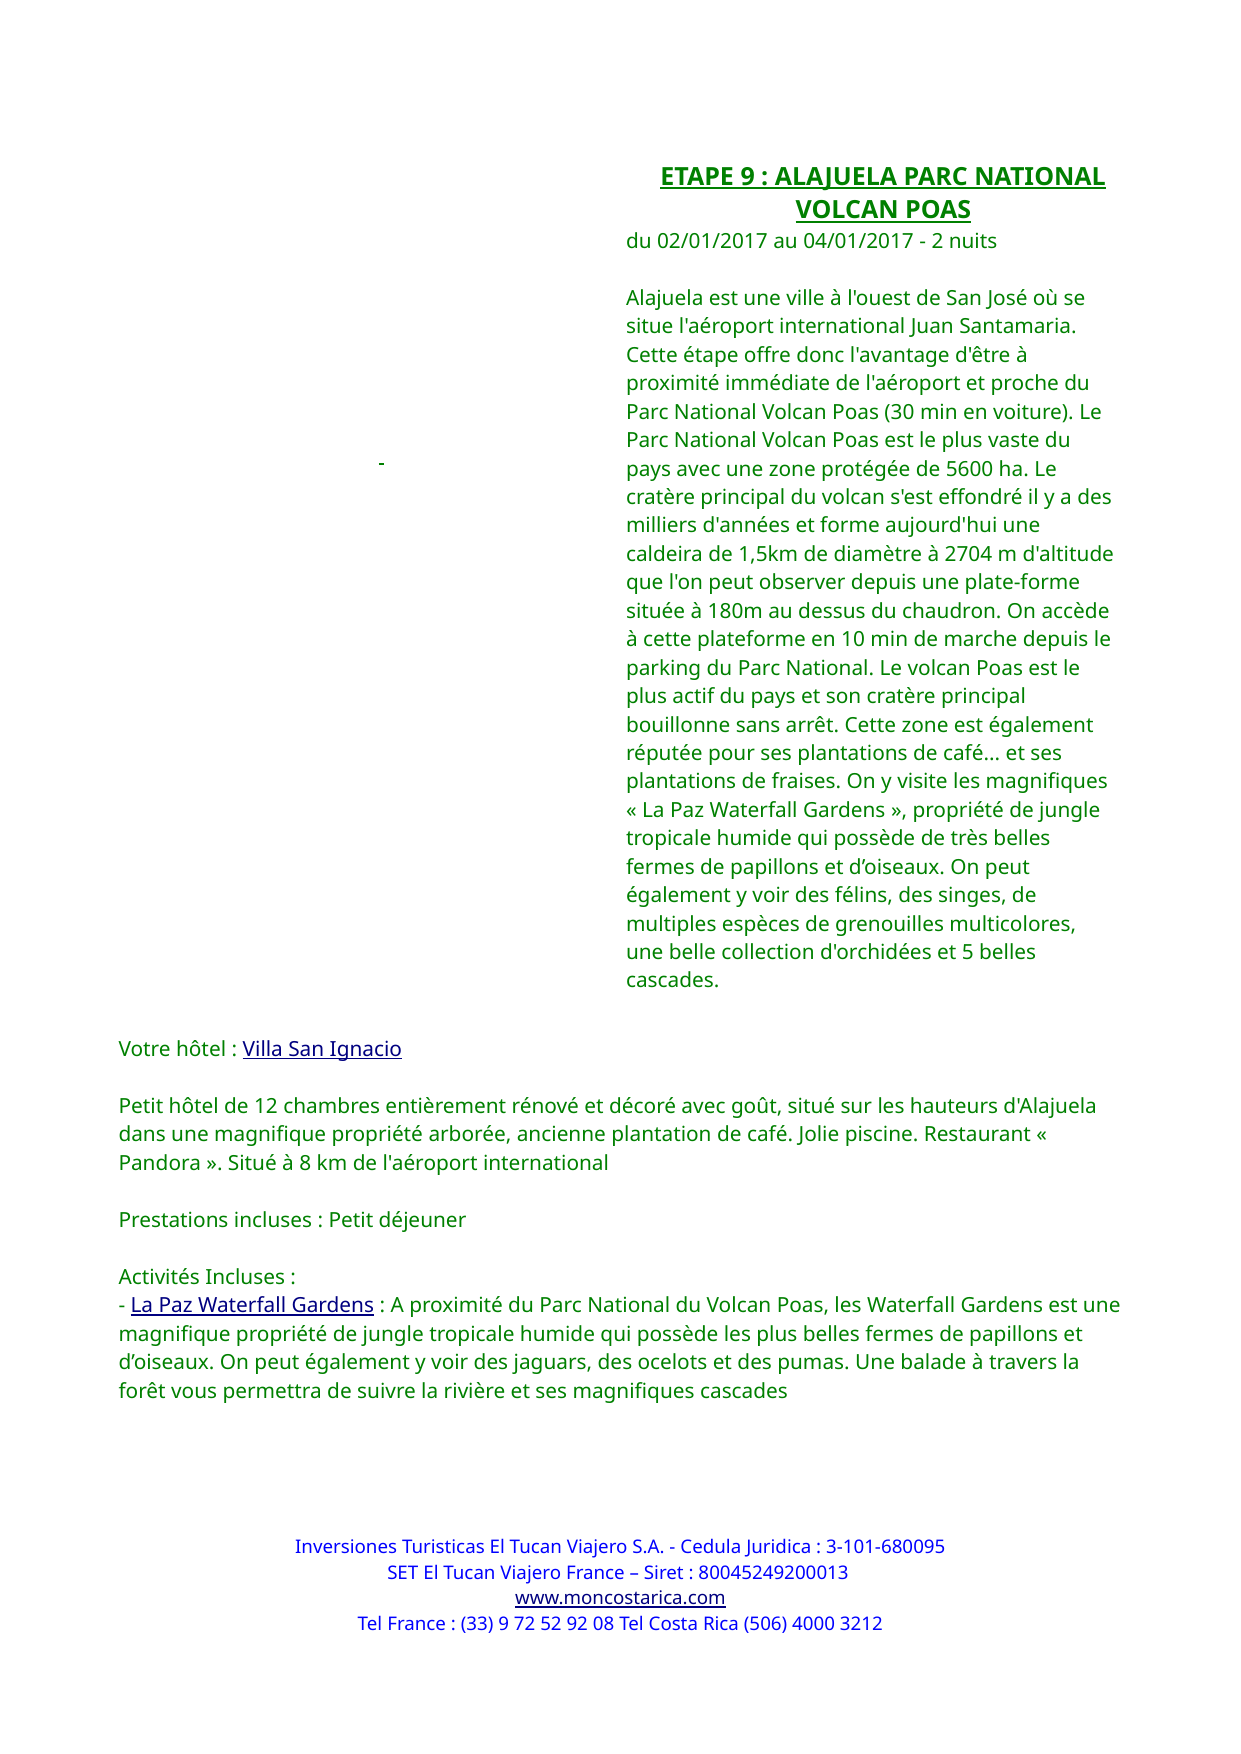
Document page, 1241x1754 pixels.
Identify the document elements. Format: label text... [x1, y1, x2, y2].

text - La Paz Waterfall Gardens : A proximité du Parc National du Volcan Poas, les Waterfall Gardens est une magnifique propriété de jungle tropicale humide qui possède les plus belles fermes de papillons et d’oiseaux. On peut également y voir des jaguars, des ocelots et des pumas. Une balade à travers la forêt vous permettra de suivre la rivière et ses magnifiques cascades [118, 1290, 1122, 1404]
table_header ETAPE 9 : ALAJUELA PARC NATIONAL VOLCAN POAS du 02/01/2017 au 04/01/2017 - 2 nuits Alajuela est une ville à l'ouest de San José où se situe l'aéroport international Juan Santamaria. Cette étape offre donc l'avantage d'être à proximité immédiate de l'aéroport et proche du Parc National Volcan Poas (30 min en voiture). Le Parc National Volcan Poas est le plus vaste du pays avec une zone protégée de 5600 ha. Le cratère principal du volcan s'est effondré il y a des milliers d'années et forme aujourd'hui une caldeira de 1,5km de diamètre à 2704 m d'altitude que l'on peut observer depuis une plate-forme située à 180m au dessus du chaudron. On accède à cette plateforme en 10 min de marche depuis le parking du Parc National. Le volcan Poas est le plus actif du pays et son cratère principal bouillonne sans arrêt. Cette zone est également réputée pour ses plantations de café... et ses plantations de fraises. On y visite les magnifiques « La Paz Waterfall Gardens », propriété de jungle tropicale humide qui possède de très belles fermes de papillons et d’oiseaux. On peut également y voir des félins, des singes, de multiples espèces de grenouilles multicolores, une belle collection d'orchidées et 5 belles cascades. [620, 153, 1122, 1000]
text Petit hôtel de 12 chambres entièrement rénové et décoré avec goût, situé sur les hauteurs d'Alajuela dans une magnifique propriété arborée, ancienne plantation de café. Jolie piscine. Restaurant « Pandora ». Situé à 8 km de l'aéroport international [118, 1091, 1122, 1176]
text Activités Incluses : [118, 1262, 1122, 1290]
text Votre hôtel : Villa San Ignacio [118, 1034, 1122, 1062]
text Prestations incluses : Petit déjeuner [118, 1205, 1122, 1233]
table_header [118, 153, 620, 1000]
